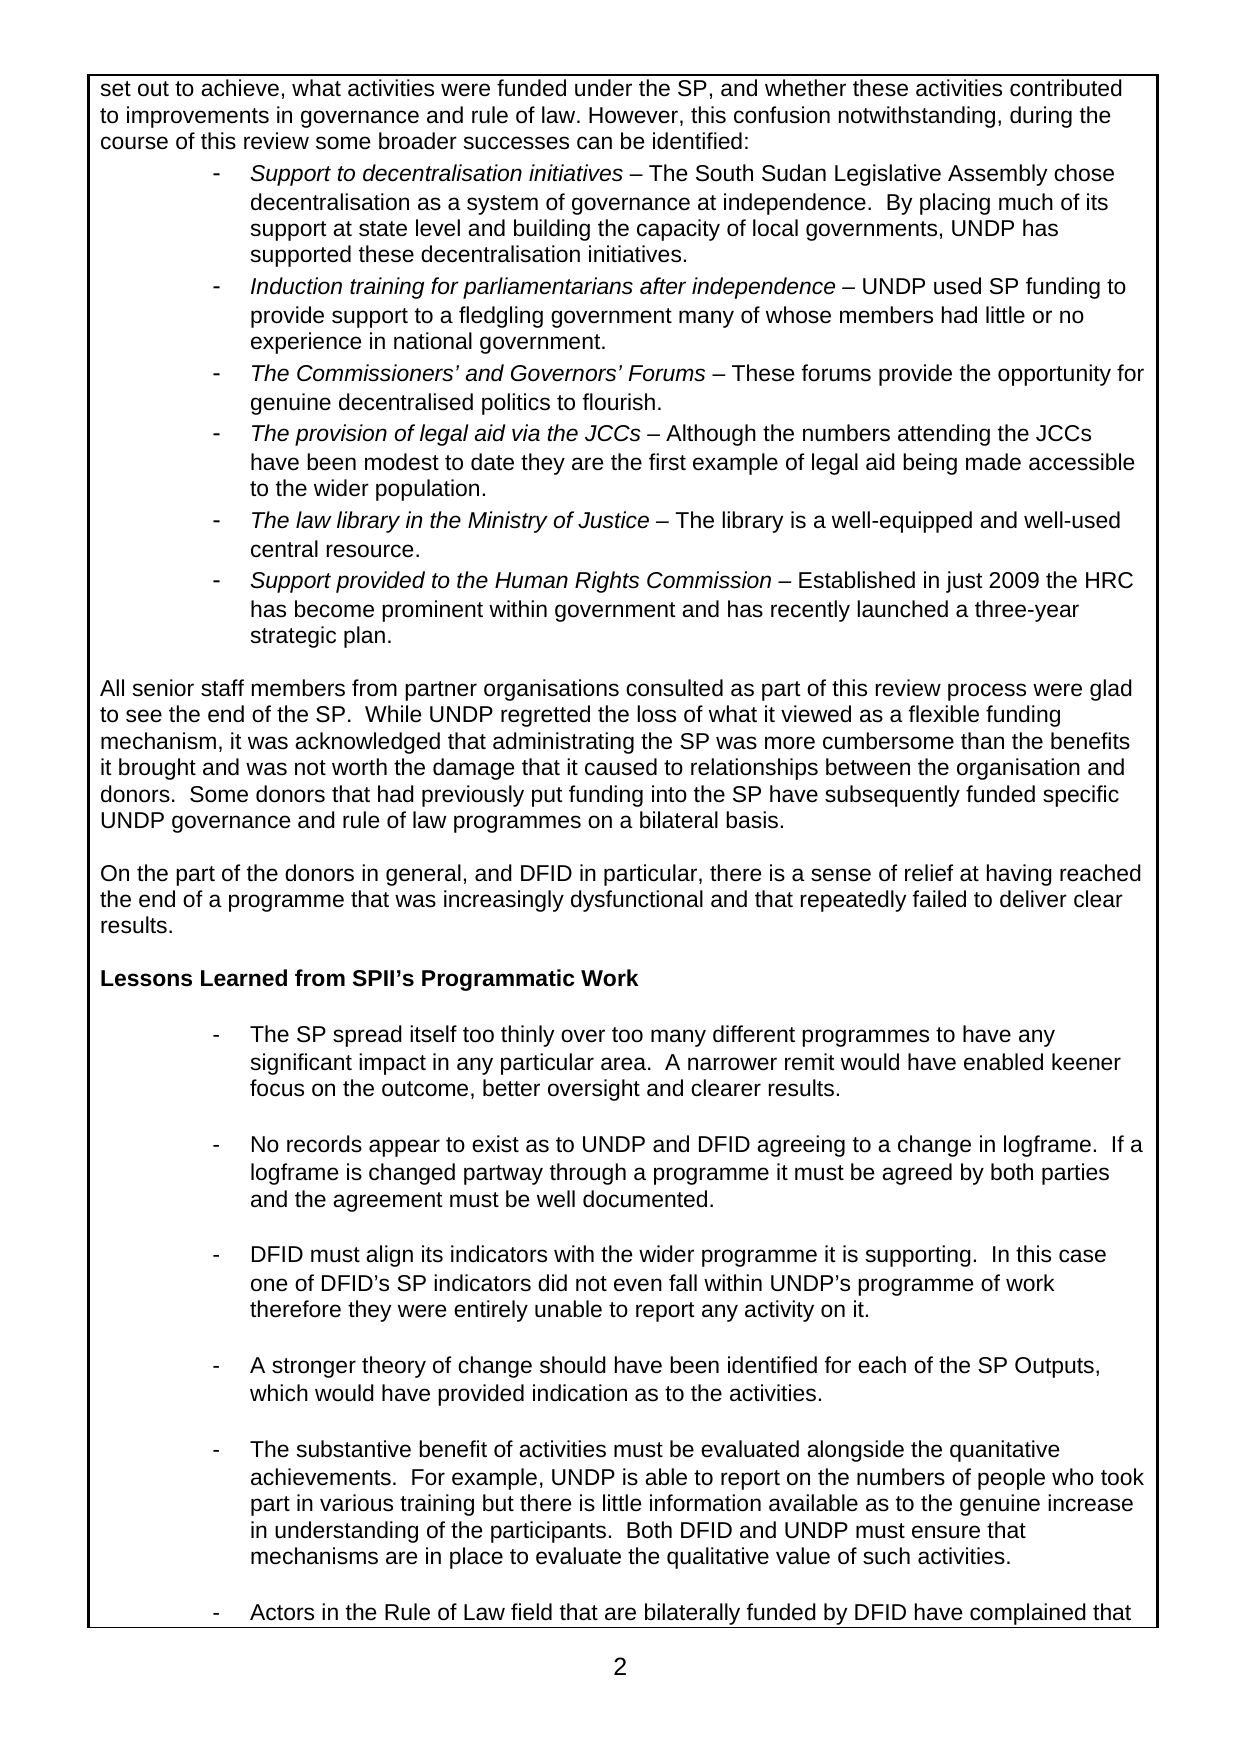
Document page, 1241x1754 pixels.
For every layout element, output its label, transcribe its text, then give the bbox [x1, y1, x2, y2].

table_cell The Strategic Partnership may be evaluated by two criteria: Its success as a funding vehicle Its success in achieving programmatic aims. In the first regard the conclusion must be that the SP failed. It has been said many times by interviewees during the review process that the SP was “neither strategic, nor a partnership”. Indeed many of the UNDP staff who were interviewed spoke of the SP as a “flexible fund”, seemingly with no understanding of the SP’s original purpose. DFID must shoulder some of the responsibility for the failure of the partnership by failing to remain engaged. With just two Southern Sudan-based staff at the time the SPII began in 2009 DFID’s resources were over-stretched and the responsibility for engaging with and monitoring the SP was handed to the Joint Donor Office (JDO). Despite doing commendable work, the JDO did not have the same authority as the donors themselves and therefore was not able to hold UNDP to account in the same way that a donor would have been able to. The theory behind the first phase of the SP in 2005 was that it would bring donors, UNDP and the Government of Southern Sudan together to work on governance and rule of law projects strategically. However, according to senior UNDP staff, while the GoSS had ownership at project level of many UNDP projects it never had any ownership of the SPII arrangement, and government representation at Steering Committee meetings was only nominal. Many interviewees during the review process have commented that Steering Committee meetings focused more on administrative issues than programmatic or strategic issues. Since these meetings were the most important opportunity for donors and GoSS input to the SP it is concerning that they were not used for strategic purposes. One donor representative interviewed said that it felt like the SP was simply a UNDP vehicle. However, in the role of a flexible fund the SP was highly successful, enabling funds to be shifted from one programme to the next according to need, reducing the administrative burden between UNDP and the donors. One example would be when DFID decided to make available US$10 million to be spent on UNVs, the SP funding that had previously been intended for that programme was able to be moved to another programme where there was a shortfall. Although the fund was set up as a strategic partnership, by the end of its lifespan it had become, de facto, a flexible pool. While the donors are not happy with this outcome they must share some of the responsibility for allowing it to happen. Lessons Learned from SPII as a Funding Vehicle The original decision to set up a “strategic partnership” was taken for the purpose of supporting an under-performing UNDP. If the original intent had been adhered to UNDP would have benefitted from DFID’s support and DFID may have had greater confidence in the SP. In future if DFID sets up an SP it must maintain engagement and commitment to enable the partnership to meet its maximum potential. In many ways UNDP treated the Strategic Partnership mechanism as a flexible pooled fund. In this context the SP provided UNDP with a vehicle to move funds between projects as and when they were needed without UNDP repeatedly having to return to donors with funding requests. As such it was successful in lowering the administrative burden. If a Strategic Partnership is to involve the government it must be ensured that the government representatives at Steering Committee meetings are sufficiently senior and empowered to take decisions. For a Strategic Partnership to succeed Steering Committee meetings must be held regularly and must focus on programmatic issues, not merely administrative issues as this is the key opportunity for all partners to input to the process. In the case of the SPII, Steering Committee meetings were held at most twice a year, which was insufficient. The DFID advisor tasked with over-seeing the SPII had far too many other duties to commit sufficient time to overseeing the SP. To maintain engagement in a Strategic Partnership of this scale DFID must commit at least 50% of one staff member’s time. Despite the JDO having competent staff to oversee the SP it was not a sufficient substitution for DFID’s direct involvement. An intermediary such as the JDO cannot wield the same influence as the donor itself. With regard to the second criterion, the SP’s success in achieving its programmatic aims, this is more difficult to measure, largely due to poor reporting and poor communication. The first point that is crucial to note in regard to this review is that although the majority of DFID’s logframe indicators are the same as the indicators in UNDP’s own logframe, UNDP appeared to be unfamiliar with the DFID logframe when it was presented at the beginning of the review process and took approximately three weeks to provide very brief responses against the indicators. Considering that DFID was the sole donor remaining in the post-independence South Sudan SP, agreeing a logframe between the two organisations should have been a simple matter. However it appears that there was a failure to reach a consensus in this regard. As a result, one of the DFID indicators (2.1) actually falls outside of UNDP’s entire work plan. This anomaly was flagged up in the last DFID Annual Report on the SP and a recommendation was made to remove the indicator however this recommendation was not acted upon. In other cases activities were undertaken by UNDP but not funded by the SP, while numerous activities were funded under the SP that were not in the DFID logframe. This could be viewed as an advantage; one of the SP’s strengths should have been that it was sufficiently flexible to alter its activities according to need rather than simply slavishly adhering to indicators. However during the course of this review it has become clear that DFID had little knowledge or oversight of the activities that were taking place under each output. One donor representative commented that, “It felt like UNDP were running the partnership and didn’t take donor input seriously. We would only receive annual funding plans a day before the meeting.” So although the flexibility of the SP was advantageous, it was not managed responsibly. With regard to programmatic aims, is important to remember that the SP was not a programme. It was a funding mechanism for UNDP to undertake a series of projects that fell within the scope of governance and rule of law. As such its objectives are somewhat ill-defined. DFID’s logframe outlined a series of indicators, but these represent only a fraction of the activities that could have been, and were, covered under the DFID agreed outcome of “strengthen democratic governance and equitable delivery of public services through capable, accountable and responsive government, state and local levels”. Activities funded under the SP included, for example, town planning, a road safety campaign and support for Governors’ and Commissioners’ forums amongst many others. All of these activities, if carried out well, could have been legitimate contributions to governance and rule of law even though they were not specifically identified activities in DFID’s logframe. The broad outcome and the similarly broad outputs of the SP were drawn from UNDP’s own Country Programme Action Plan (CPAP). The three SP Outputs in the DFID logframe correspond directly with the wording of the CPAP, therefore reporting on the SP should simply have been a matter of drawing out which activities had been funded by the SP. However UNDP’s reporting was extremely poor and in many cases it was difficult to ascertain exactly which activities were carried out using funds from the SP. For example the 2011 SP Annual Report lists the Commissioners’ Forums as an activity but then at the end of the paragraph it states that the forums never took place due to lack of funds. In the 2010 Annual Report some activities were reported then it is stated that these activities were not part of the SP. Unpicking exactly which activities were and were not funded as part of the SP over the three years is an almost forensic task. This poor reporting of the SP is not a phenomenon restricted to the review. A donor representative who attempted to monitor the activities of the SP said that: “Getting information out of UNDP was difficult and it was always late”. Another donor complained that at the meetings “UNDP themselves could not show us the successes. We left with a feeling that we didn’t know what had been achieved and what the goals were.” Lacking a clear theory of change and with poor reporting it is difficult to ascertain exactly what the SP set out to achieve, what activities were funded under the SP, and whether these activities contributed to improvements in governance and rule of law. However, this confusion notwithstanding, during the course of this review some broader successes can be identified: Support to decentralisation initiatives – The South Sudan Legislative Assembly chose decentralisation as a system of governance at independence. By placing much of its support at state level and building the capacity of local governments, UNDP has supported these decentralisation initiatives. Induction training for parliamentarians after independence – UNDP used SP funding to provide support to a fledgling government many of whose members had little or no experience in national government. The Commissioners’ and Governors’ Forums – These forums provide the opportunity for genuine decentralised politics to flourish. The provision of legal aid via the JCCs – Although the numbers attending the JCCs have been modest to date they are the first example of legal aid being made accessible to the wider population. The law library in the Ministry of Justice – The library is a well-equipped and well-used central resource. Support provided to the Human Rights Commission – Established in just 2009 the HRC has become prominent within government and has recently launched a three-year strategic plan. All senior staff members from partner organisations consulted as part of this review process were glad to see the end of the SP. While UNDP regretted the loss of what it viewed as a flexible funding mechanism, it was acknowledged that administrating the SP was more cumbersome than the benefits it brought and was not worth the damage that it caused to relationships between the organisation and donors. Some donors that had previously put funding into the SP have subsequently funded specific UNDP governance and rule of law programmes on a bilateral basis. On the part of the donors in general, and DFID in particular, there is a sense of relief at having reached the end of a programme that was increasingly dysfunctional and that repeatedly failed to deliver clear results. Lessons Learned from SPII’s Programmatic Work The SP spread itself too thinly over too many different programmes to have any significant impact in any particular area. A narrower remit would have enabled keener focus on the outcome, better oversight and clearer results. No records appear to exist as to UNDP and DFID agreeing to a change in logframe. If a logframe is changed partway through a programme it must be agreed by both parties and the agreement must be well documented. DFID must align its indicators with the wider programme it is supporting. In this case one of DFID’s SP indicators did not even fall within UNDP’s programme of work therefore they were entirely unable to report any activity on it. A stronger theory of change should have been identified for each of the SP Outputs, which would have provided indication as to the activities. The substantive benefit of activities must be evaluated alongside the quanitative achievements. For example, UNDP is able to report on the numbers of people who took part in various training but there is little information available as to the genuine increase in understanding of the participants. Both DFID and UNDP must ensure that mechanisms are in place to evaluate the qualitative value of such activities. Actors in the Rule of Law field that are bilaterally funded by DFID have complained that there is little cooperation or coordination from UNDP. DFID should ensure that organisations that it is funding in the same field are working in cooperation with one another. Too many of the SP’s activities focused on supporting government institutions and although this is necessary in a fledgling country it was done almost to the exclusion of introducing rule of law principles to civil society. The training of chiefs and the setting up of JCCs is not sufficient in this regard. Lessons should be learned from the highly successful CPA-dissemination campaigns that took place throughout Southern Sudan that showed how complex and legalistic documents could be explained to a widespread and largely illiterate audience. Advisors need to be of sufficient calibre and experience to genuinely build the capacity of institutions that they are working with. Mid-term evaluations of the SP, government counterparts and other actors working in the field of governance and rule of law have criticised the low level of capability, experience and commitment of some of the UNDP advisors. Despite the challenges, strong efforts must be made to ensure that extremely skilled advisors are found for field-based positions. Better consideration needs to be given to infrastructure projects. An unused high court, an abandoned police station and an incomplete training centre are three extremely expensive SP-funded infrastructure projects that have been encountered just in the course of this review. In all cases a failure to communicate and cooperate sufficiently with the local authorities appears to be at the heart of the buildings’ failures. [90, 76, 1156, 1627]
